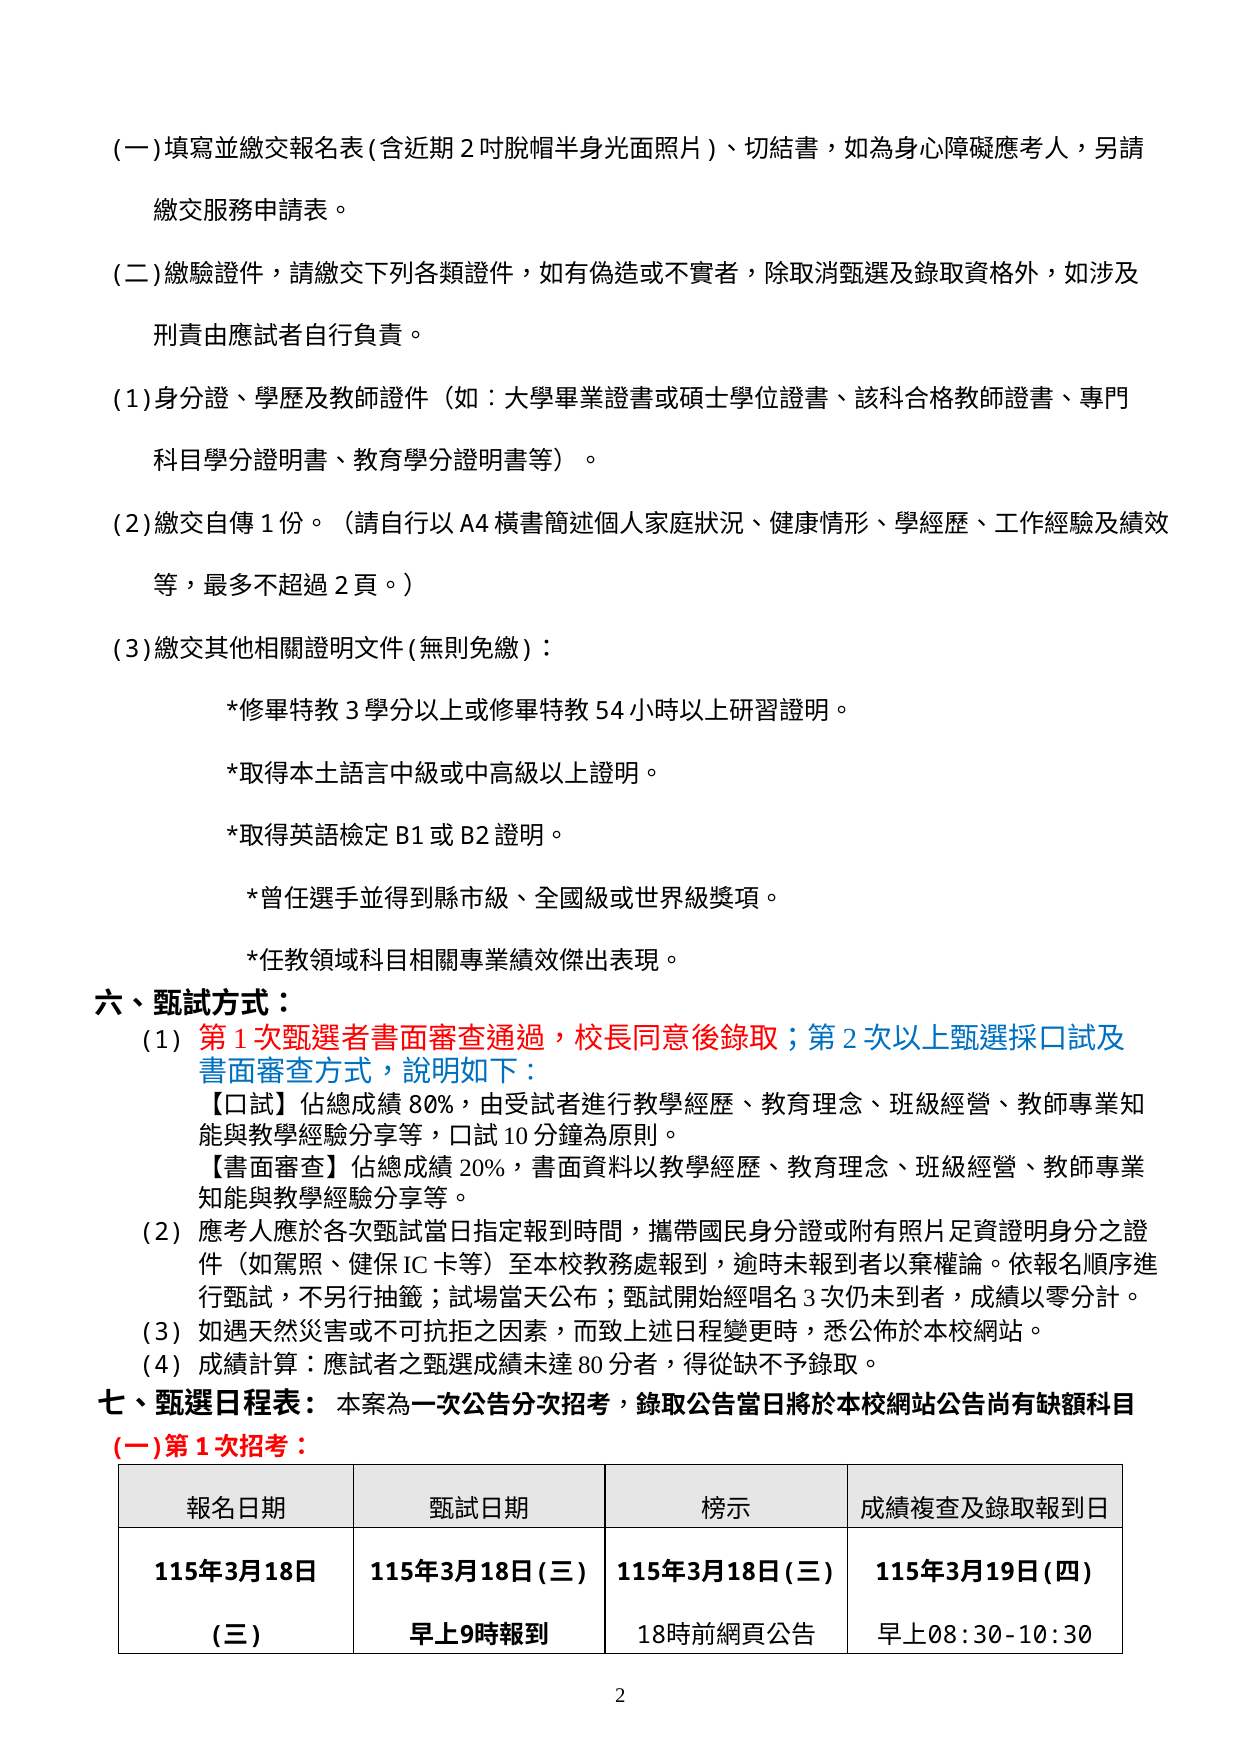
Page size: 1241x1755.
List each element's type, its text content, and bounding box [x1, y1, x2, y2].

table_header 甄試日期 [354, 1465, 604, 1527]
list 應考人應於各次甄試當日指定報到時間，攜帶國民身分證或附有照片足資證明身分之證件（如駕照、健保IC卡等）至本校教務處報到，逾時未報到者以棄權論。依報名順序進行甄試，不另行抽籤；試場當天公布；甄試開始經唱名3次仍未到者，成績以零分計。 [139, 1213, 1172, 1313]
text *取得英語檢定B1或B2證明。 [194, 792, 1146, 854]
text *曾任選手並得到縣市級、全國級或世界級獎項。 [94, 854, 1146, 917]
text *任教領域科目相關專業績效傑出表現。 [94, 917, 1146, 979]
table_header 榜示 [606, 1465, 847, 1527]
table_cell 115年3月18日(三) [119, 1528, 353, 1653]
text *修畢特教3學分以上或修畢特教54小時以上研習證明。 [194, 667, 1146, 729]
list 第1次甄選者書面審查通過，校長同意後錄取；第2次以上甄選採口試及書面審查方式，說明如下： [139, 1022, 1146, 1088]
text (3)繳交其他相關證明文件(無則免繳)： [109, 604, 1146, 667]
text (2)繳交自傳1份。（請自行以A4橫書簡述個人家庭狀況、健康情形、學經歷、工作經驗及績效等，最多不超過2頁。） [109, 479, 1172, 604]
list 成績計算：應試者之甄選成績未達80分者，得從缺不予錄取。 [139, 1347, 1146, 1380]
table_cell 115年3月18日(三) 18時前網頁公告 [606, 1528, 847, 1653]
text (一)第1次招考： [79, 1422, 1146, 1463]
text 六、甄試方式： [94, 979, 1146, 1022]
table_cell 115年3月18日(三) 早上9時報到 [354, 1528, 604, 1653]
text 七、甄選日程表: 本案為一次公告分次招考，錄取公告當日將於本校網站公告尚有缺額科目 [79, 1380, 1146, 1422]
text 【書面審查】佔總成績20%，書面資料以教學經歷、教育理念、班級經營、教師專業知能與教學經驗分享等。 [198, 1151, 1146, 1213]
text (二)繳驗證件，請繳交下列各類證件，如有偽造或不實者，除取消甄選及錄取資格外，如涉及刑責由應試者自行負責。 [109, 229, 1146, 354]
table_cell 115年3月19日(四) 早上08:30-10:30 [848, 1528, 1122, 1653]
text (一)填寫並繳交報名表(含近期2吋脫帽半身光面照片)、切結書，如為身心障礙應考人，另請繳交服務申請表。 [109, 104, 1146, 229]
table_header 報名日期 [119, 1465, 353, 1527]
list 如遇天然災害或不可抗拒之因素，而致上述日程變更時，悉公佈於本校網站。 [139, 1313, 1146, 1347]
table_header 成績複查及錄取報到日 [848, 1465, 1122, 1527]
text (1)身分證、學歷及教師證件（如︰大學畢業證書或碩士學位證書、該科合格教師證書、專門科目學分證明書、教育學分證明書等）。 [109, 354, 1146, 479]
text *取得本土語言中級或中高級以上證明。 [194, 729, 1146, 792]
text 【口試】佔總成績80%，由受試者進行教學經歷、教育理念、班級經營、教師專業知能與教學經驗分享等，口試10分鐘為原則。 [198, 1088, 1146, 1151]
